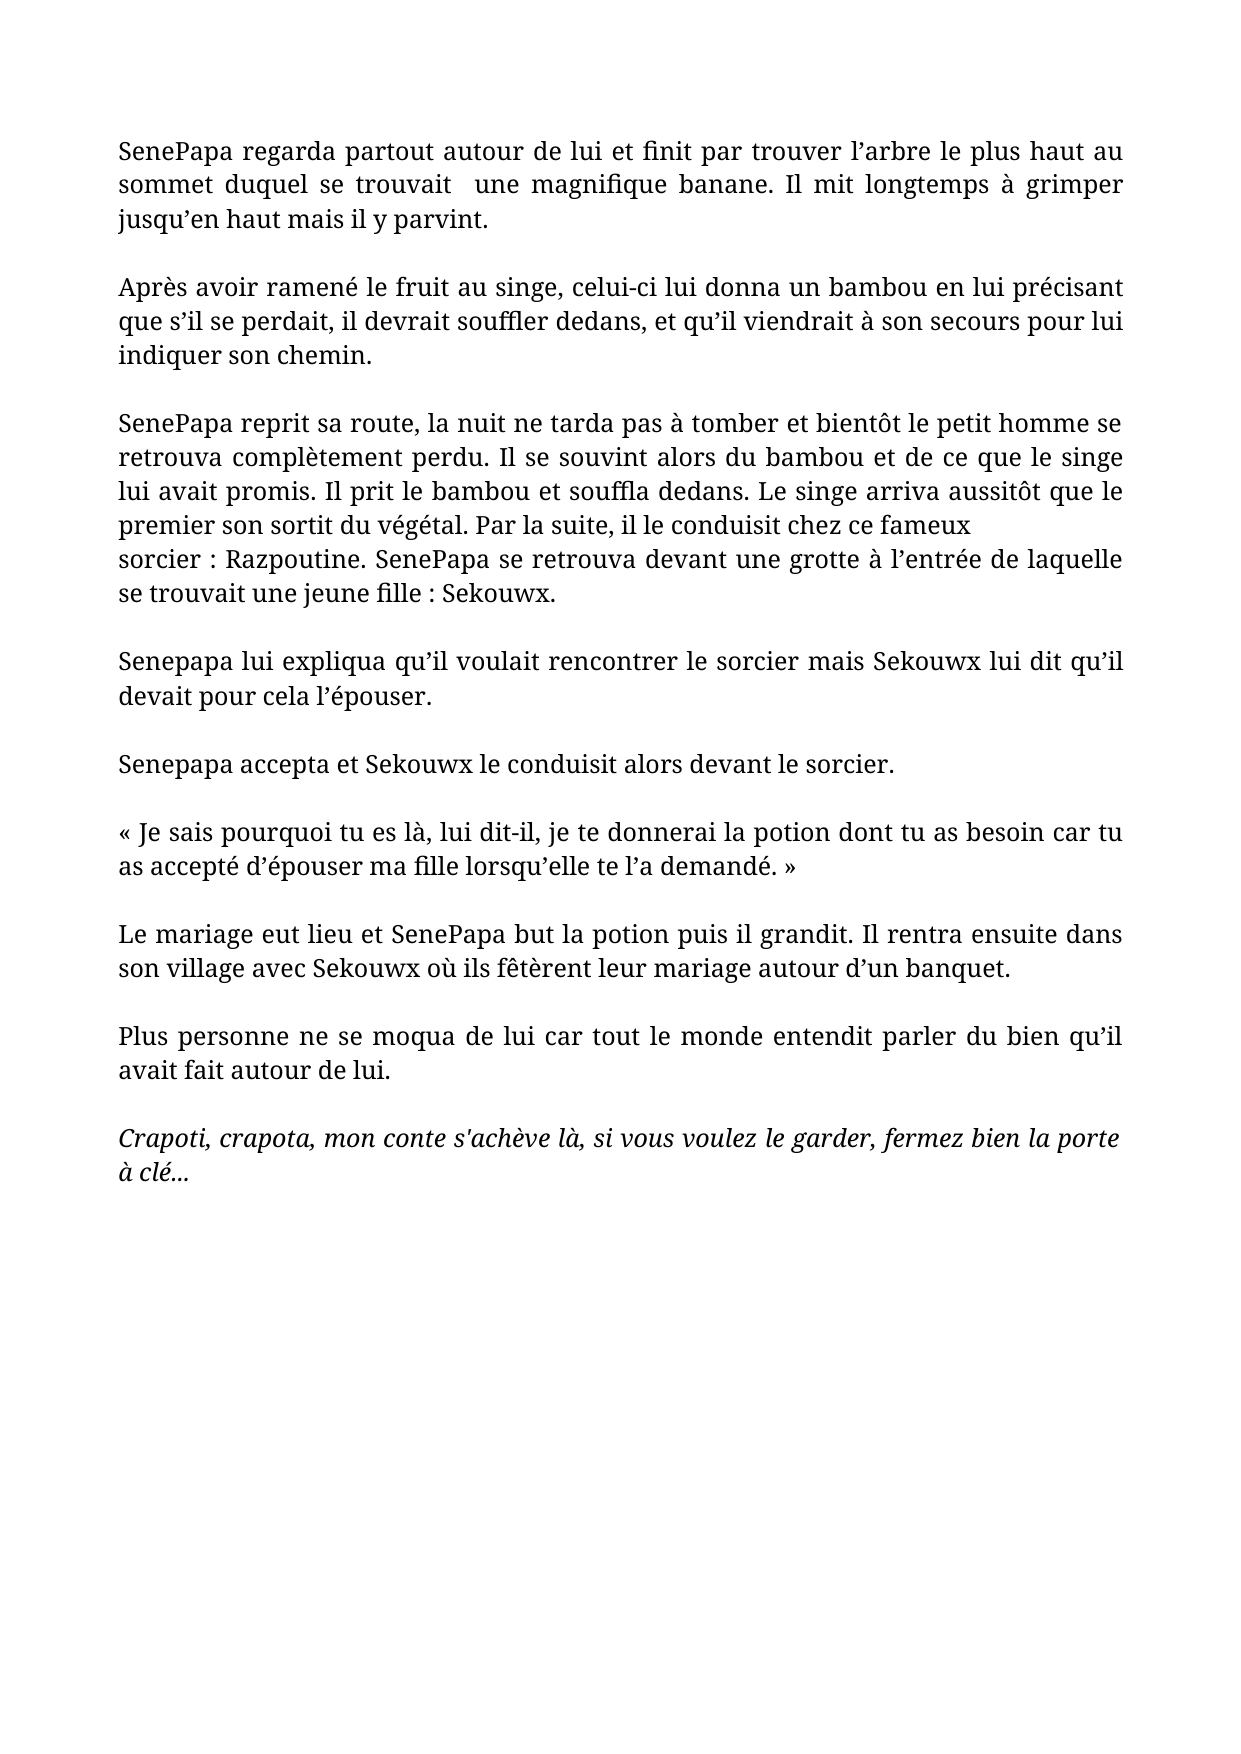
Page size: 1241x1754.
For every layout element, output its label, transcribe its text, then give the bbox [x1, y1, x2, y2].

text Crapoti, crapota, mon conte s'achève là, si vous voulez le garder, fermez bien la porte à clé... [118, 1121, 1124, 1189]
text Senepapa lui expliqua qu’il voulait rencontrer le sorcier mais Sekouwx lui dit qu’il devait pour cela l’épouser. [118, 644, 1124, 712]
text sorcier : Razpoutine. SenePapa se retrouva devant une grotte à l’entrée de laquelle se trouvait une jeune fille : Sekouwx. [118, 542, 1124, 610]
text Le mariage eut lieu et SenePapa but la potion puis il grandit. Il rentra ensuite dans son village avec Sekouwx où ils fêtèrent leur mariage autour d’un banquet. [118, 917, 1124, 985]
text SenePapa reprit sa route, la nuit ne tarda pas à tomber et bientôt le petit homme se retrouva complètement perdu. Il se souvint alors du bambou et de ce que le singe lui avait promis. Il prit le bambou et souffla dedans. Le singe arriva aussitôt que le premier son sortit du végétal. Par la suite, il le conduisit chez ce fameux [118, 406, 1124, 542]
text SenePapa regarda partout autour de lui et finit par trouver l’arbre le plus haut au sommet duquel se trouvait une magnifique banane. Il mit longtemps à grimper jusqu’en haut mais il y parvint. [118, 133, 1124, 235]
text Plus personne ne se moqua de lui car tout le monde entendit parler du bien qu’il avait fait autour de lui. [118, 1019, 1124, 1087]
text Après avoir ramené le fruit au singe, celui-ci lui donna un bambou en lui précisant que s’il se perdait, il devrait souffler dedans, et qu’il viendrait à son secours pour lui indiquer son chemin. [118, 269, 1124, 372]
text « Je sais pourquoi tu es là, lui dit-il, je te donnerai la potion dont tu as besoin car tu as accepté d’épouser ma fille lorsqu’elle te l’a demandé. » [118, 814, 1124, 882]
text Senepapa accepta et Sekouwx le conduisit alors devant le sorcier. [118, 746, 1124, 780]
